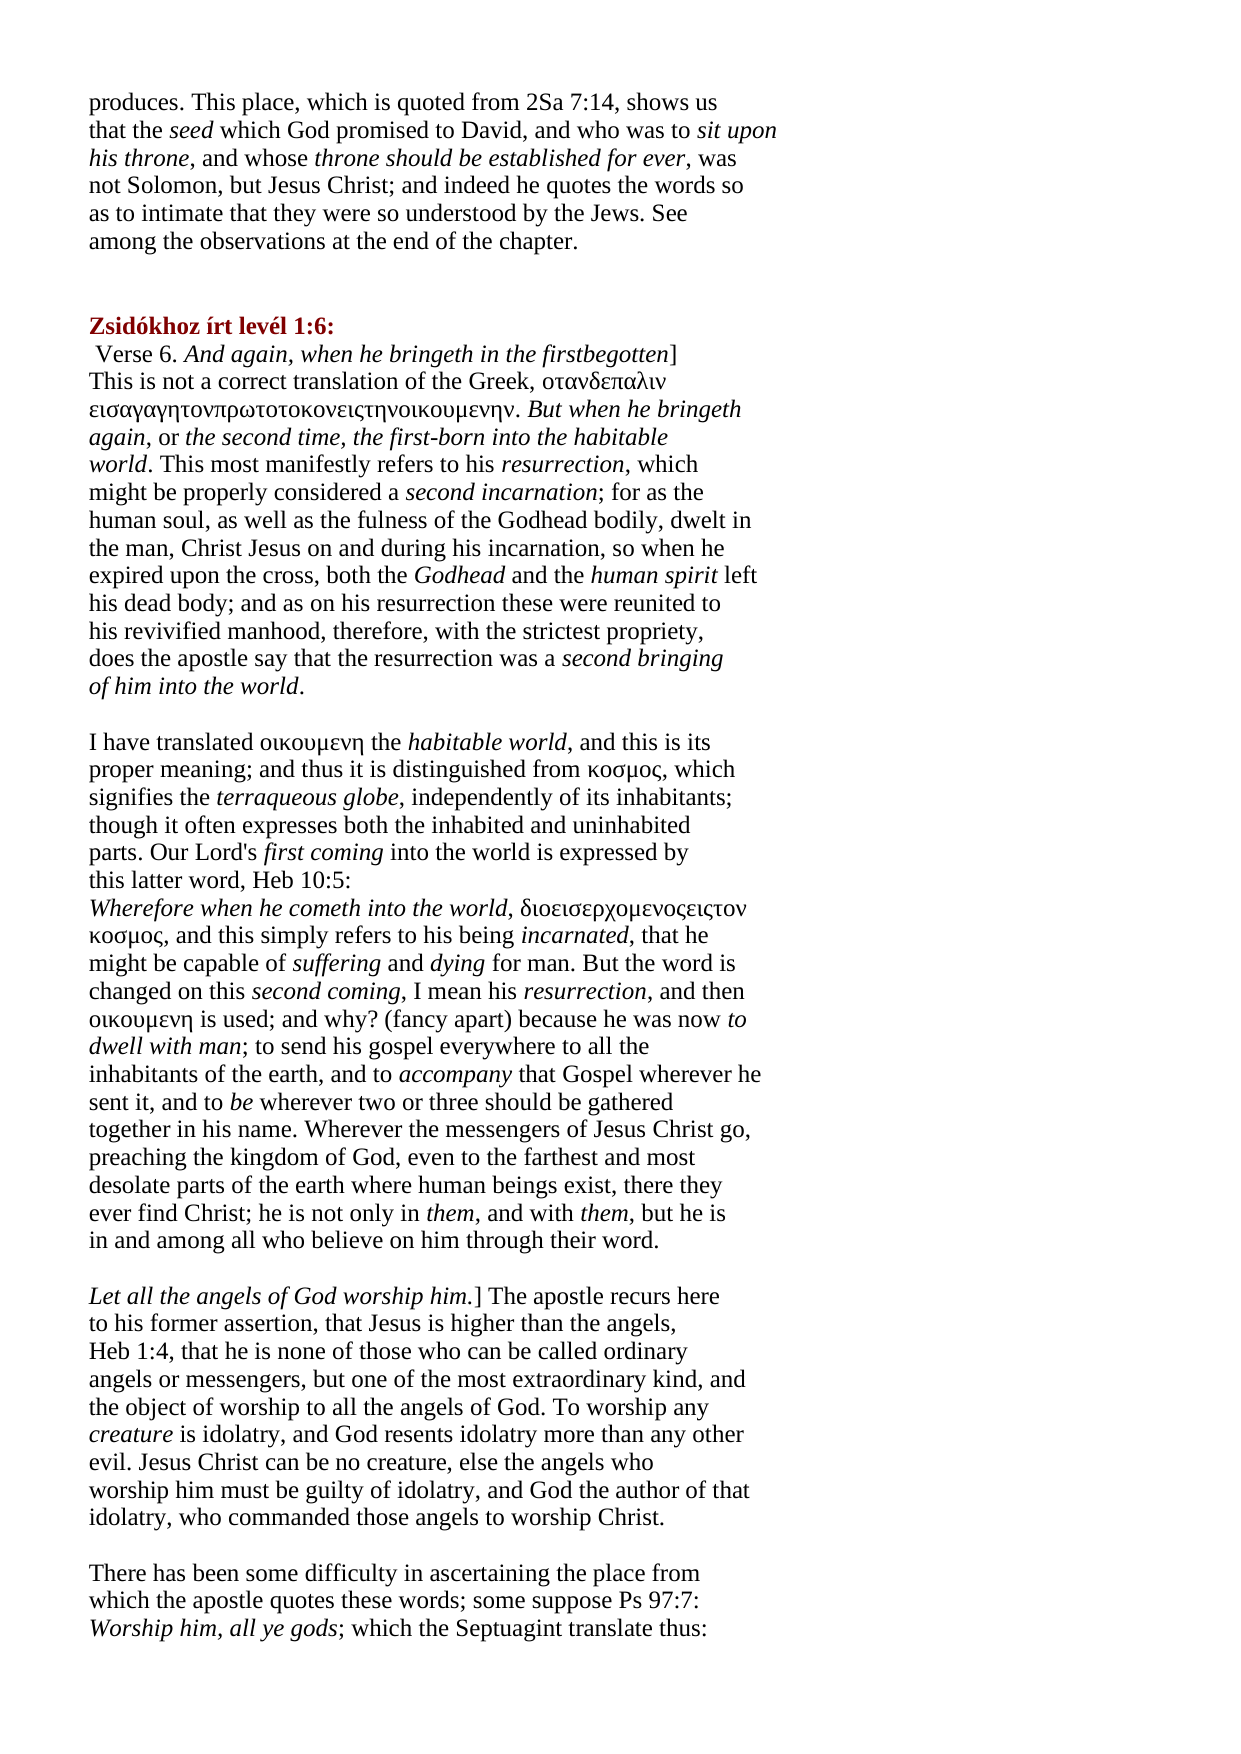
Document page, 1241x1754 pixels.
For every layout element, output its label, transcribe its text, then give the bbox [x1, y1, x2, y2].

text produces. This place, which is quoted from 2Sa 7:14, shows us that the seed which God promised to David, and who was to sit upon his throne, and whose throne should be established for ever, was not Solomon, but Jesus Christ; and indeed he quotes the words so as to intimate that they were so understood by the Jews. See among the observations at the end of the chapter. [88, 88, 1152, 282]
text Verse 6. And again, when he bringeth in the firstbegotten] This is not a correct translation of the Greek, οτανδεπαλιν εισαγαγητονπρωτοτοκονειςτηνοικουμενην. But when he bringeth again, or the second time, the first-born into the habitable world. This most manifestly refers to his resurrection, which might be properly considered a second incarnation; for as the human soul, as well as the fulness of the Godhead bodily, dwelt in the man, Christ Jesus on and during his incarnation, so when he expired upon the cross, both the Godhead and the human spirit left his dead body; and as on his resurrection these were reunited to his revivified manhood, therefore, with the strictest propriety, does the apostle say that the resurrection was a second bringing of him into the world. I have translated οικουμενη the habitable world, and this is its proper meaning; and thus it is distinguished from κοσμος, which signifies the terraqueous globe, independently of its inhabitants; though it often expresses both the inhabited and uninhabited parts. Our Lord's first coming into the world is expressed by this latter word, Heb 10:5: Wherefore when he cometh into the world, διοεισερχομενοςειςτον κοσμος, and this simply refers to his being incarnated, that he might be capable of suffering and dying for man. But the word is changed on this second coming, I mean his resurrection, and then οικουμενη is used; and why? (fancy apart) because he was now to dwell with man; to send his gospel everywhere to all the inhabitants of the earth, and to accompany that Gospel wherever he sent it, and to be wherever two or three should be gathered together in his name. Wherever the messengers of Jesus Christ go, preaching the kingdom of God, even to the farthest and most desolate parts of the earth where human beings exist, there they ever find Christ; he is not only in them, and with them, but he is in and among all who believe on him through their word. Let all the angels of God worship him.] The apostle recurs here to his former assertion, that Jesus is higher than the angels, Heb 1:4, that he is none of those who can be called ordinary angels or messengers, but one of the most extraordinary kind, and the object of worship to all the angels of God. To worship any creature is idolatry, and God resents idolatry more than any other evil. Jesus Christ can be no creature, else the angels who worship him must be guilty of idolatry, and God the author of that idolatry, who commanded those angels to worship Christ. There has been some difficulty in ascertaining the place from which the apostle quotes these words; some suppose Ps 97:7: Worship him, all ye gods; which the Septuagint translate thus: [88, 340, 1152, 1642]
text Zsidókhoz írt levél 1:6: [88, 312, 1152, 340]
